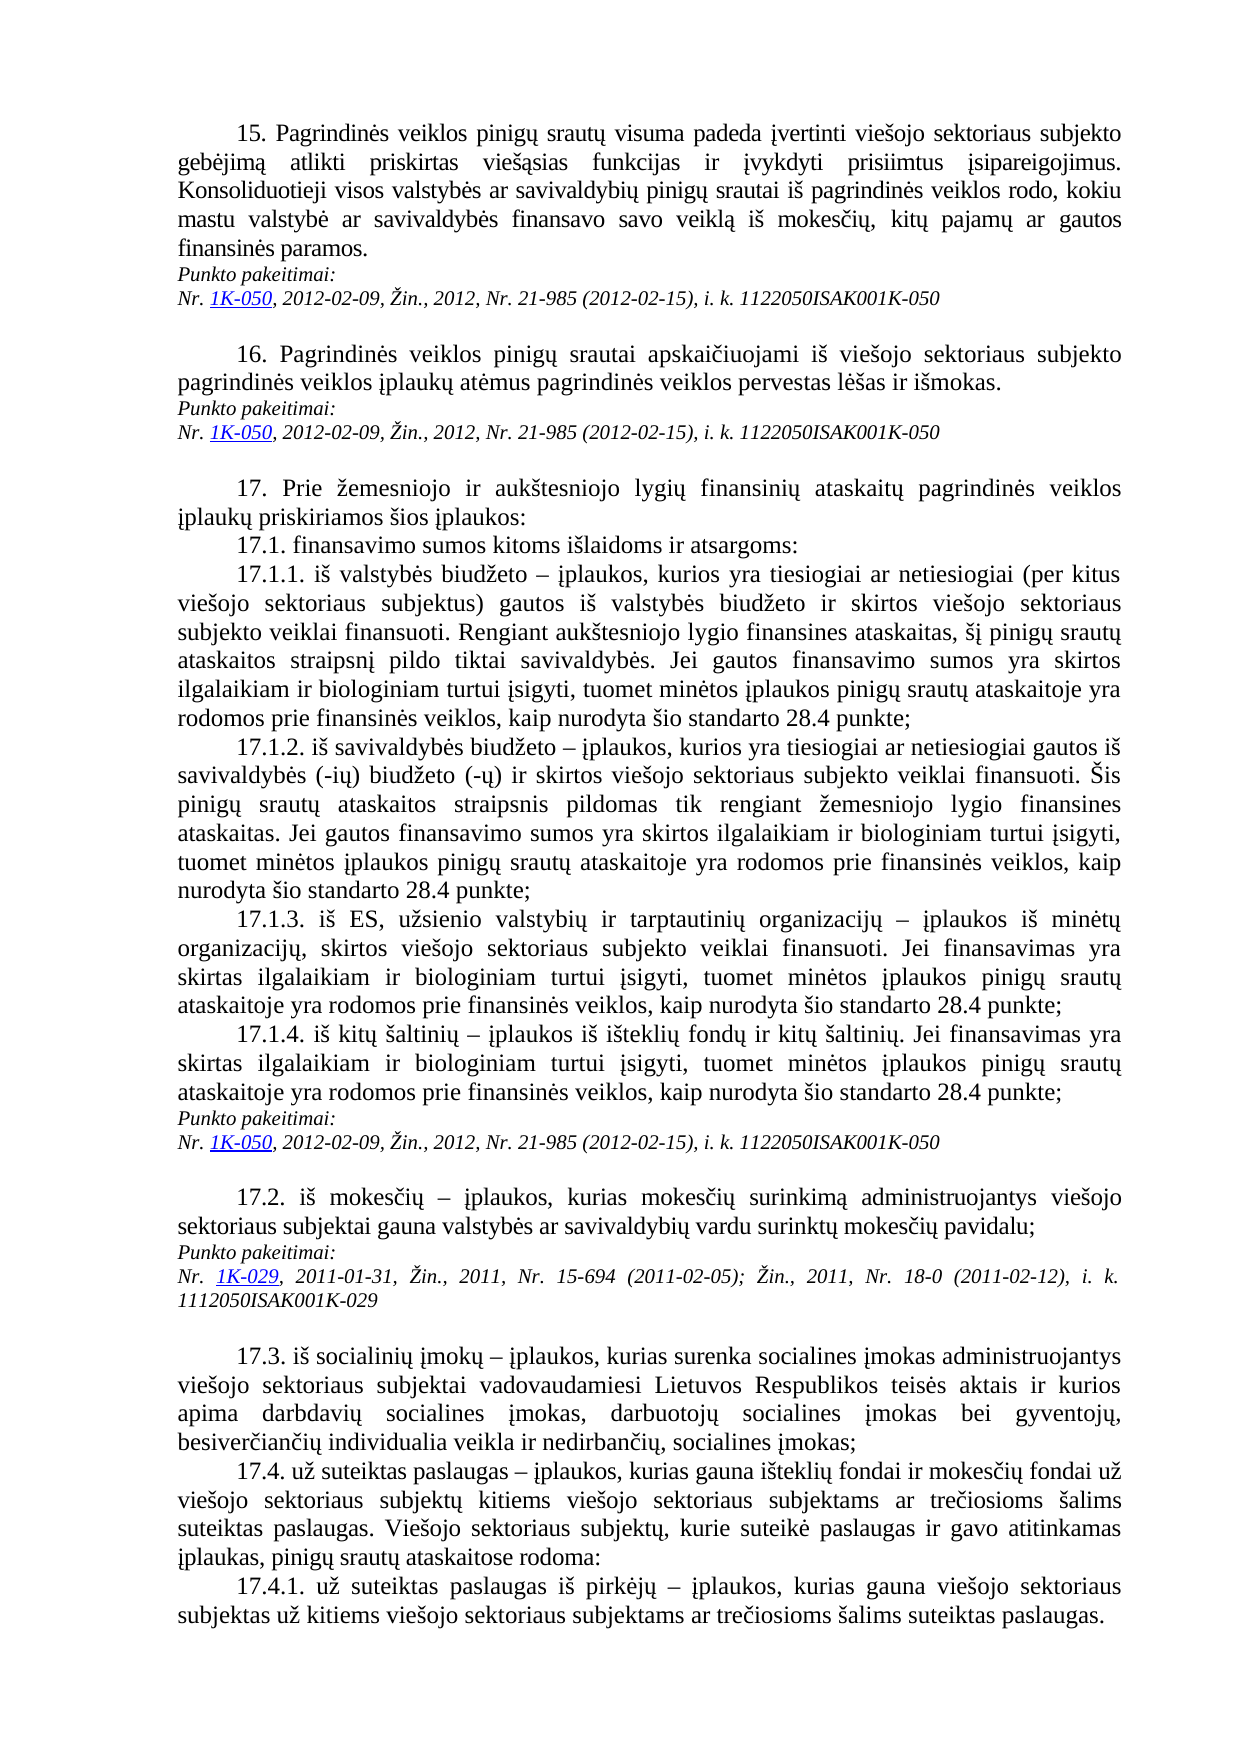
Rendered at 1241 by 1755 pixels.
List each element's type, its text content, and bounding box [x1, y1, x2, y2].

text 17.1. finansavimo sumos kitoms išlaidoms ir atsargoms: [177, 531, 1122, 559]
text 17.1.3. iš ES, užsienio valstybių ir tarptautinių organizacijų – įplaukos iš minėtų organizacijų, skirtos viešojo sektoriaus subjekto veiklai finansuoti. Jei finansavimas yra skirtas ilgalaikiam ir biologiniam turtui įsigyti, tuomet minėtos įplaukos pinigų srautų ataskaitoje yra rodomos prie finansinės veiklos, kaip nurodyta šio standarto 28.4 punkte; [177, 904, 1122, 1019]
text Nr. 1K-050, 2012-02-09, Žin., 2012, Nr. 21-985 (2012-02-15), i. k. 1122050ISAK001K-050 [177, 1130, 1122, 1154]
text 16. Pagrindinės veiklos pinigų srautai apskaičiuojami iš viešojo sektoriaus subjekto pagrindinės veiklos įplaukų atėmus pagrindinės veiklos pervestas lėšas ir išmokas. [177, 339, 1122, 396]
text 17.1.2. iš savivaldybės biudžeto – įplaukos, kurios yra tiesiogiai ar netiesiogiai gautos iš savivaldybės (-ių) biudžeto (-ų) ir skirtos viešojo sektoriaus subjekto veiklai finansuoti. Šis pinigų srautų ataskaitos straipsnis pildomas tik rengiant žemesniojo lygio finansines ataskaitas. Jei gautos finansavimo sumos yra skirtos ilgalaikiam ir biologiniam turtui įsigyti, tuomet minėtos įplaukos pinigų srautų ataskaitoje yra rodomos prie finansinės veiklos, kaip nurodyta šio standarto 28.4 punkte; [177, 732, 1122, 904]
text 17. Prie žemesniojo ir aukštesniojo lygių finansinių ataskaitų pagrindinės veiklos įplaukų priskiriamos šios įplaukos: [177, 473, 1122, 531]
text Nr. 1K-029, 2011-01-31, Žin., 2011, Nr. 15-694 (2011-02-05); Žin., 2011, Nr. 18-0 (2011-02-12), i. k. 1112050ISAK001K-029 [177, 1264, 1122, 1312]
text Nr. 1K-050, 2012-02-09, Žin., 2012, Nr. 21-985 (2012-02-15), i. k. 1122050ISAK001K-050 [177, 420, 1122, 444]
text 17.2. iš mokesčių – įplaukos, kurias mokesčių surinkimą administruojantys viešojo sektoriaus subjektai gauna valstybės ar savivaldybių vardu surinktų mokesčių pavidalu; [177, 1182, 1122, 1240]
text 17.1.1. iš valstybės biudžeto – įplaukos, kurios yra tiesiogiai ar netiesiogiai (per kitus viešojo sektoriaus subjektus) gautos iš valstybės biudžeto ir skirtos viešojo sektoriaus subjekto veiklai finansuoti. Rengiant aukštesniojo lygio finansines ataskaitas, šį pinigų srautų ataskaitos straipsnį pildo tiktai savivaldybės. Jei gautos finansavimo sumos yra skirtos ilgalaikiam ir biologiniam turtui įsigyti, tuomet minėtos įplaukos pinigų srautų ataskaitoje yra rodomos prie finansinės veiklos, kaip nurodyta šio standarto 28.4 punkte; [177, 559, 1122, 732]
text Punkto pakeitimai: [177, 396, 1122, 420]
text 17.4. už suteiktas paslaugas – įplaukos, kurias gauna išteklių fondai ir mokesčių fondai už viešojo sektoriaus subjektų kitiems viešojo sektoriaus subjektams ar trečiosioms šalims suteiktas paslaugas. Viešojo sektoriaus subjektų, kurie suteikė paslaugas ir gavo atitinkamas įplaukas, pinigų srautų ataskaitose rodoma: [177, 1456, 1122, 1571]
text Punkto pakeitimai: [177, 1240, 1122, 1264]
text 17.4.1. už suteiktas paslaugas iš pirkėjų – įplaukos, kurias gauna viešojo sektoriaus subjektas už kitiems viešojo sektoriaus subjektams ar trečiosioms šalims suteiktas paslaugas. [177, 1571, 1122, 1628]
text 15. Pagrindinės veiklos pinigų srautų visuma padeda įvertinti viešojo sektoriaus subjekto gebėjimą atlikti priskirtas viešąsias funkcijas ir įvykdyti prisiimtus įsipareigojimus. Konsoliduotieji visos valstybės ar savivaldybių pinigų srautai iš pagrindinės veiklos rodo, kokiu mastu valstybė ar savivaldybės finansavo savo veiklą iš mokesčių, kitų pajamų ar gautos finansinės paramos. [177, 118, 1122, 262]
text Nr. 1K-050, 2012-02-09, Žin., 2012, Nr. 21-985 (2012-02-15), i. k. 1122050ISAK001K-050 [177, 286, 1122, 310]
text 17.3. iš socialinių įmokų – įplaukos, kurias surenka socialines įmokas administruojantys viešojo sektoriaus subjektai vadovaudamiesi Lietuvos Respublikos teisės aktais ir kurios apima darbdavių socialines įmokas, darbuotojų socialines įmokas bei gyventojų, besiverčiančių individualia veikla ir nedirbančių, socialines įmokas; [177, 1341, 1122, 1456]
text 17.1.4. iš kitų šaltinių – įplaukos iš išteklių fondų ir kitų šaltinių. Jei finansavimas yra skirtas ilgalaikiam ir biologiniam turtui įsigyti, tuomet minėtos įplaukos pinigų srautų ataskaitoje yra rodomos prie finansinės veiklos, kaip nurodyta šio standarto 28.4 punkte; [177, 1019, 1122, 1106]
text Punkto pakeitimai: [177, 262, 1122, 286]
text Punkto pakeitimai: [177, 1106, 1122, 1130]
